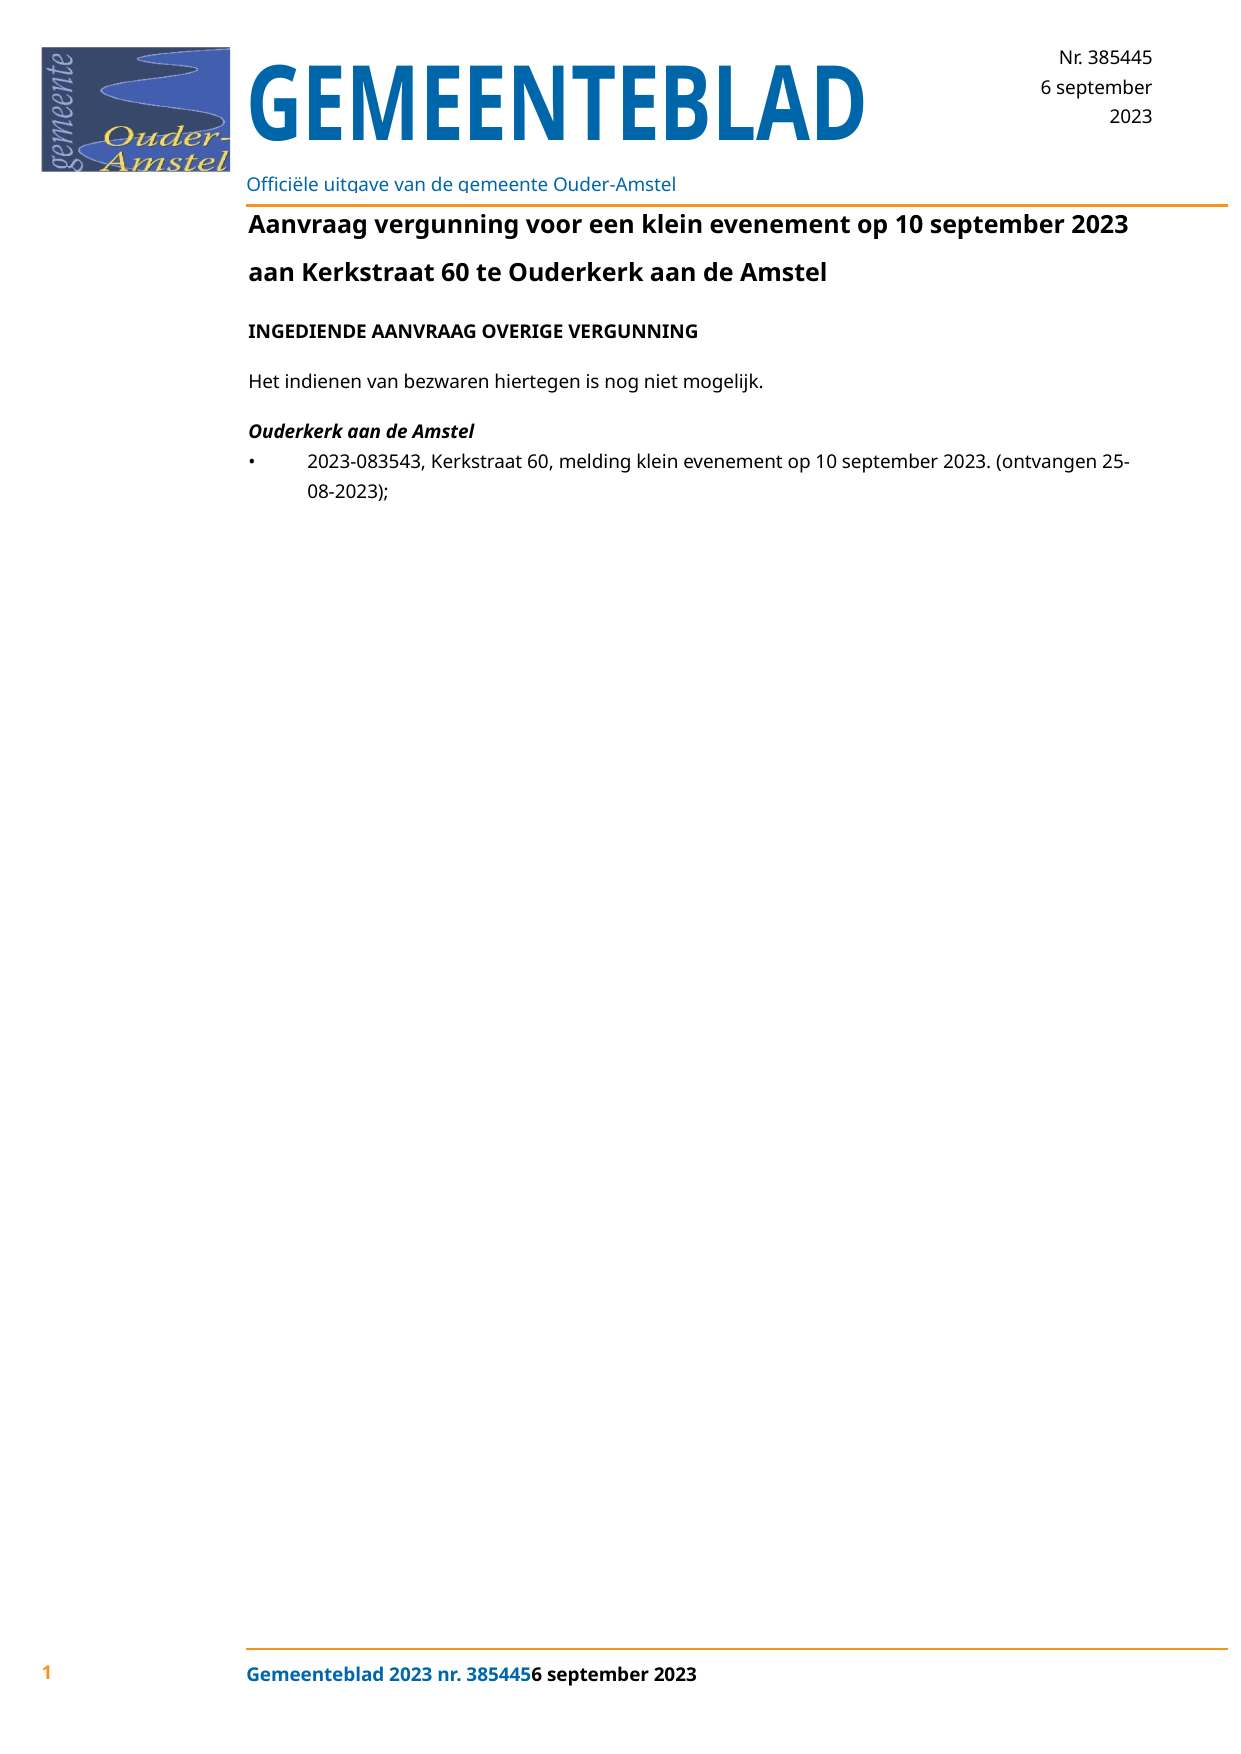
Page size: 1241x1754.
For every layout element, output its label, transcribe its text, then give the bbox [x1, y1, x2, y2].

picture [41, 47, 231, 172]
text INGEDIENDE AANVRAAG OVERIGE VERGUNNING [248, 318, 1152, 344]
list 2023-083543, Kerkstraat 60, melding klein evenement op 10 september 2023. (ontvangen 25-08-2023); [248, 448, 1152, 504]
text Aanvraag vergunning voor een klein evenement op 10 september 2023 aan Kerkstraat 60 te Ouderkerk aan de Amstel [248, 207, 1152, 288]
text Ouderkerk aan de Amstel [248, 419, 1152, 444]
text Het indienen van bezwaren hiertegen is nog niet mogelijk. [248, 368, 1152, 394]
